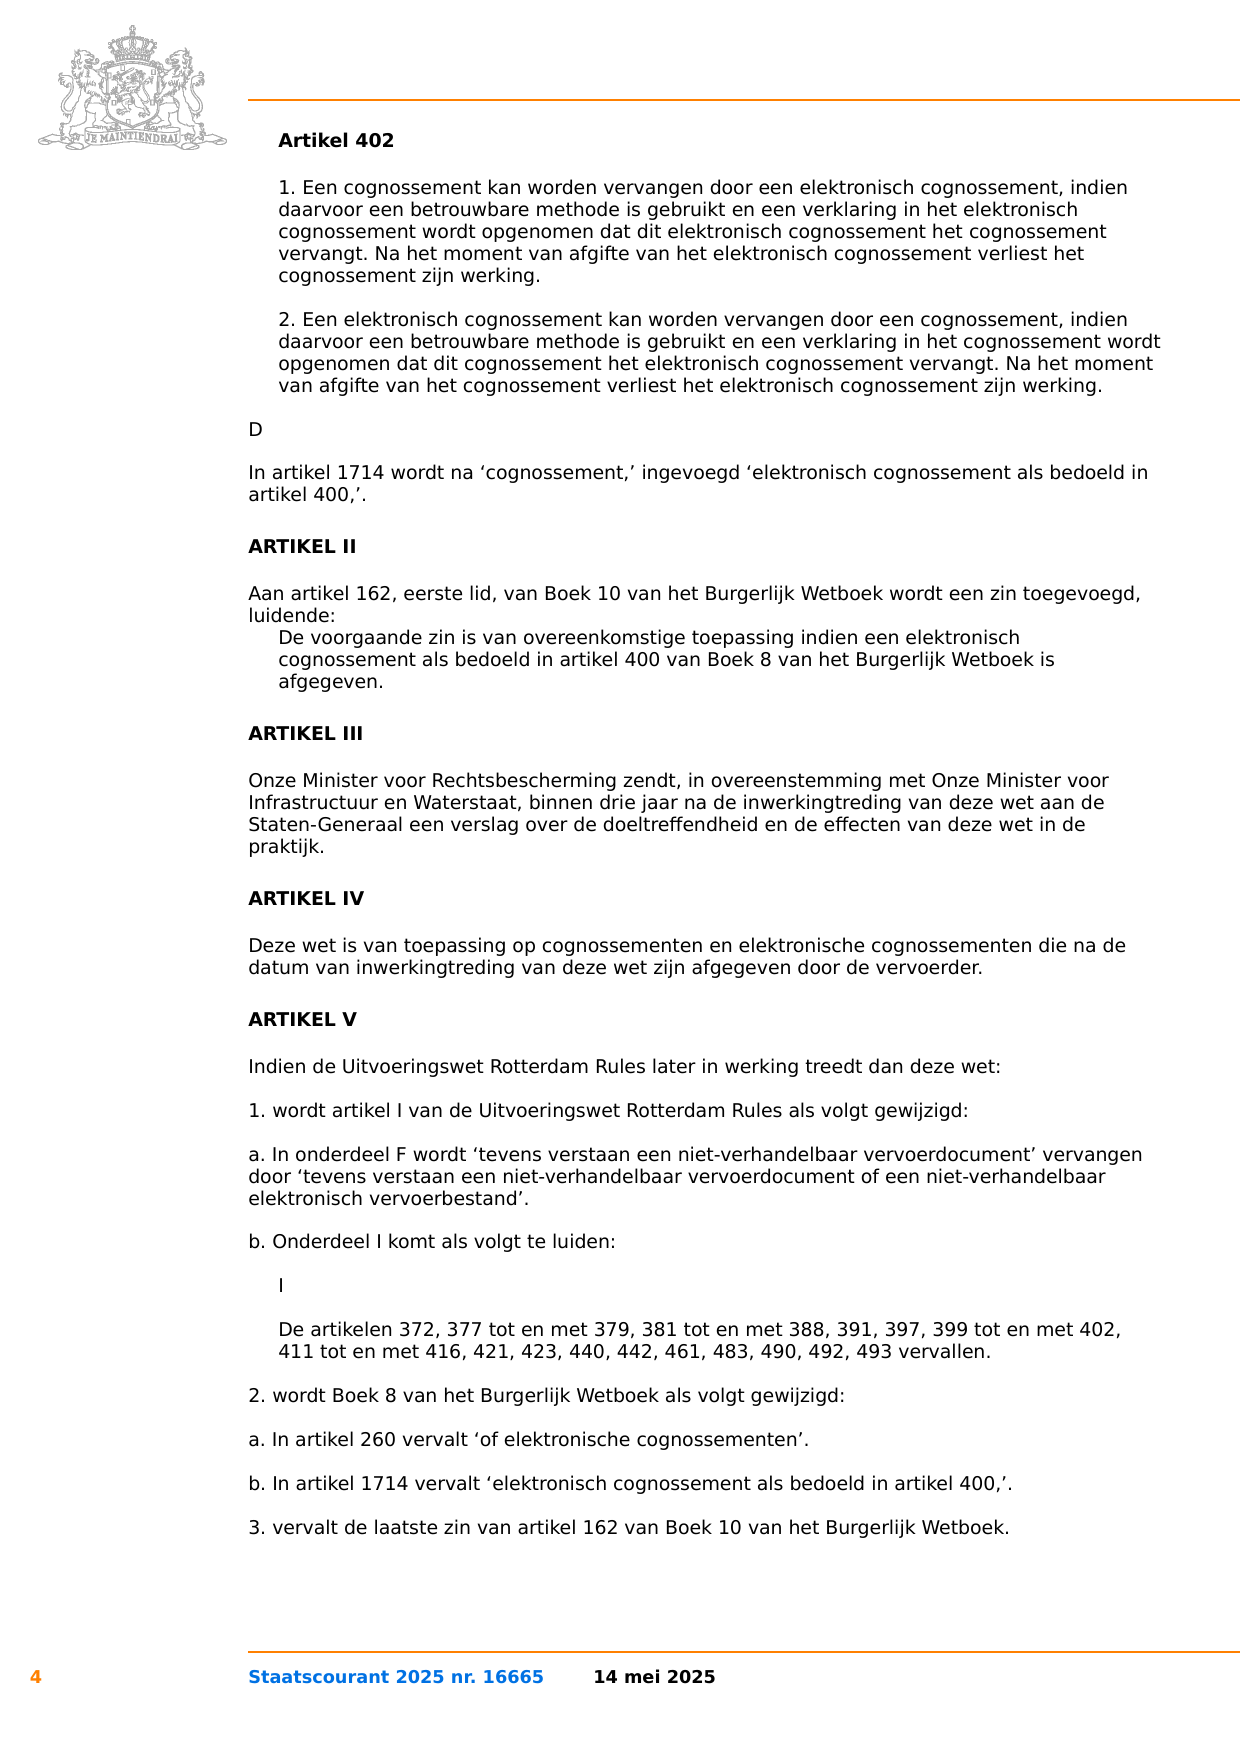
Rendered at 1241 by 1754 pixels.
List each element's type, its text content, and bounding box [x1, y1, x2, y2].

text Deze wet is van toepassing op cognossementen en elektronische cognossementen die na de datum van inwerkingtreding van deze wet zijn afgegeven door de vervoerder. [248, 935, 1163, 979]
picture [38, 25, 227, 150]
text Indien de Uitvoeringswet Rotterdam Rules later in werking treedt dan deze wet: [248, 1056, 1163, 1078]
text D [248, 418, 1163, 440]
text 1. wordt artikel I van de Uitvoeringswet Rotterdam Rules als volgt gewijzigd: [248, 1100, 1163, 1122]
text De artikelen 372, 377 tot en met 379, 381 tot en met 388, 391, 397, 399 tot en met 402, 411 tot en met 416, 421, 423, 440, 442, 461, 483, 490, 492, 493 vervallen. [278, 1319, 1163, 1363]
text 1. Een cognossement kan worden vervangen door een elektronisch cognossement, indien daarvoor een betrouwbare methode is gebruikt en een verklaring in het elektronisch cognossement wordt opgenomen dat dit elektronisch cognossement het cognossement vervangt. Na het moment van afgifte van het elektronisch cognossement verliest het cognossement zijn werking. [278, 177, 1163, 287]
text 2. wordt Boek 8 van het Burgerlijk Wetboek als volgt gewijzigd: [248, 1385, 1163, 1407]
text I [278, 1275, 1163, 1297]
text 3. vervalt de laatste zin van artikel 162 van Boek 10 van het Burgerlijk Wetboek. [248, 1517, 1163, 1538]
text 2. Een elektronisch cognossement kan worden vervangen door een cognossement, indien daarvoor een betrouwbare methode is gebruikt en een verklaring in het cognossement wordt opgenomen dat dit cognossement het elektronisch cognossement vervangt. Na het moment van afgifte van het cognossement verliest het elektronisch cognossement zijn werking. [278, 309, 1163, 397]
subtitle Artikel 402 [278, 130, 1163, 152]
text Aan artikel 162, eerste lid, van Boek 10 van het Burgerlijk Wetboek wordt een zin toegevoegd, luidende: [248, 583, 1163, 627]
subtitle ARTIKEL III [248, 723, 1163, 745]
text b. Onderdeel I komt als volgt te luiden: [248, 1231, 1163, 1253]
text In artikel 1714 wordt na ‘cognossement,’ ingevoegd ‘elektronisch cognossement als bedoeld in artikel 400,’. [248, 462, 1163, 506]
text Onze Minister voor Rechtsbescherming zendt, in overeenstemming met Onze Minister voor Infrastructuur en Waterstaat, binnen drie jaar na de inwerkingtreding van deze wet aan de Staten-Generaal een verslag over de doeltreffendheid en de effecten van deze wet in de praktijk. [248, 770, 1163, 858]
text a. In artikel 260 vervalt ‘of elektronische cognossementen’. [248, 1429, 1163, 1451]
text a. In onderdeel F wordt ‘tevens verstaan een niet-verhandelbaar vervoerdocument’ vervangen door ‘tevens verstaan een niet-verhandelbaar vervoerdocument of een niet-verhandelbaar elektronisch vervoerbestand’. [248, 1144, 1163, 1209]
text b. In artikel 1714 vervalt ‘elektronisch cognossement als bedoeld in artikel 400,’. [248, 1473, 1163, 1495]
subtitle ARTIKEL IV [248, 888, 1163, 910]
subtitle ARTIKEL V [248, 1009, 1163, 1031]
text De voorgaande zin is van overeenkomstige toepassing indien een elektronisch cognossement als bedoeld in artikel 400 van Boek 8 van het Burgerlijk Wetboek is afgegeven. [278, 627, 1163, 693]
subtitle ARTIKEL II [248, 536, 1163, 558]
